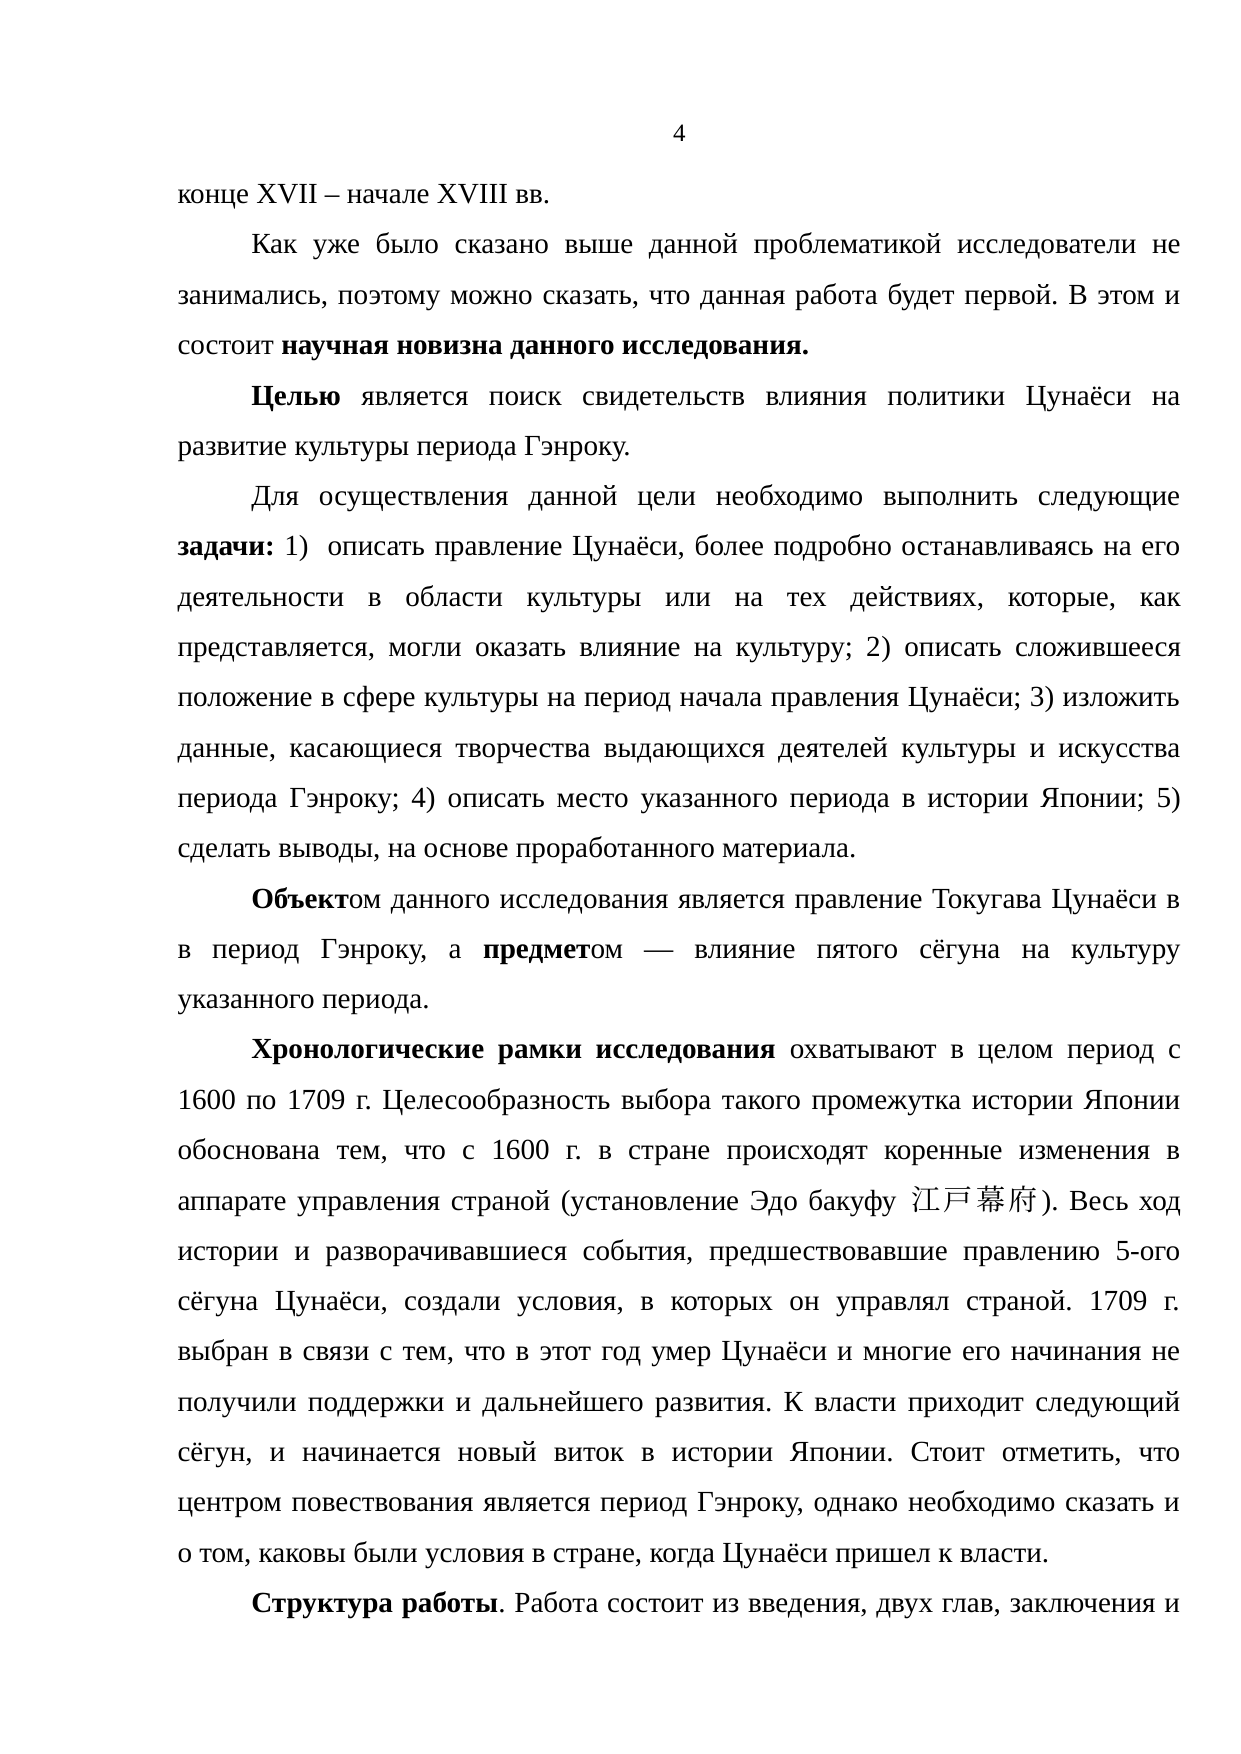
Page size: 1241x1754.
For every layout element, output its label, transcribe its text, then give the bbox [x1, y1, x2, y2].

text Структура работы. Работа состоит из введения, двух глав, заключения и [177, 1585, 1181, 1619]
text Целью является поиск свидетельств влияния политики Цунаёси на развитие культуры периода Гэнроку. [177, 378, 1181, 461]
text Как уже было сказано выше данной проблематикой исследователи не занимались, поэтому можно сказать, что данная работа будет первой. В этом и состоит научная новизна данного исследования. [177, 227, 1181, 361]
text Объектом данного исследования является правление Токугава Цунаёси в в период Гэнроку, а предметом — влияние пятого сёгуна на культуру указанного периода. [177, 881, 1181, 1015]
text Хронологические рамки исследования охватывают в целом период с 1600 по 1709 г. Целесообразность выбора такого промежутка истории Японии обоснована тем, что с 1600 г. в стране происходят коренные изменения в аппарате управления страной (установление Эдо бакуфу 江戸幕府). Весь ход истории и разворачивавшиеся события, предшествовавшие правлению 5-ого сёгуна Цунаёси, создали условия, в которых он управлял страной. 1709 г. выбран в связи с тем, что в этот год умер Цунаёси и многие его начинания не получили поддержки и дальнейшего развития. К власти приходит следующий сёгун, и начинается новый виток в истории Японии. Стоит отметить, что центром повествования является период Гэнроку, однако необходимо сказать и о том, каковы были условия в стране, когда Цунаёси пришел к власти. [177, 1032, 1181, 1568]
text конце XVII – начале XVIII вв. [177, 176, 1181, 210]
text Для осуществления данной цели необходимо выполнить следующие задачи: 1) описать правление Цунаёси, более подробно останавливаясь на его деятельности в области культуры или на тех действиях, которые, как представляется, могли оказать влияние на культуру; 2) описать сложившееся положение в сфере культуры на период начала правления Цунаёси; 3) изложить данные, касающиеся творчества выдающихся деятелей культуры и искусства периода Гэнроку; 4) описать место указанного периода в истории Японии; 5) сделать выводы, на основе проработанного материала. [177, 478, 1181, 864]
